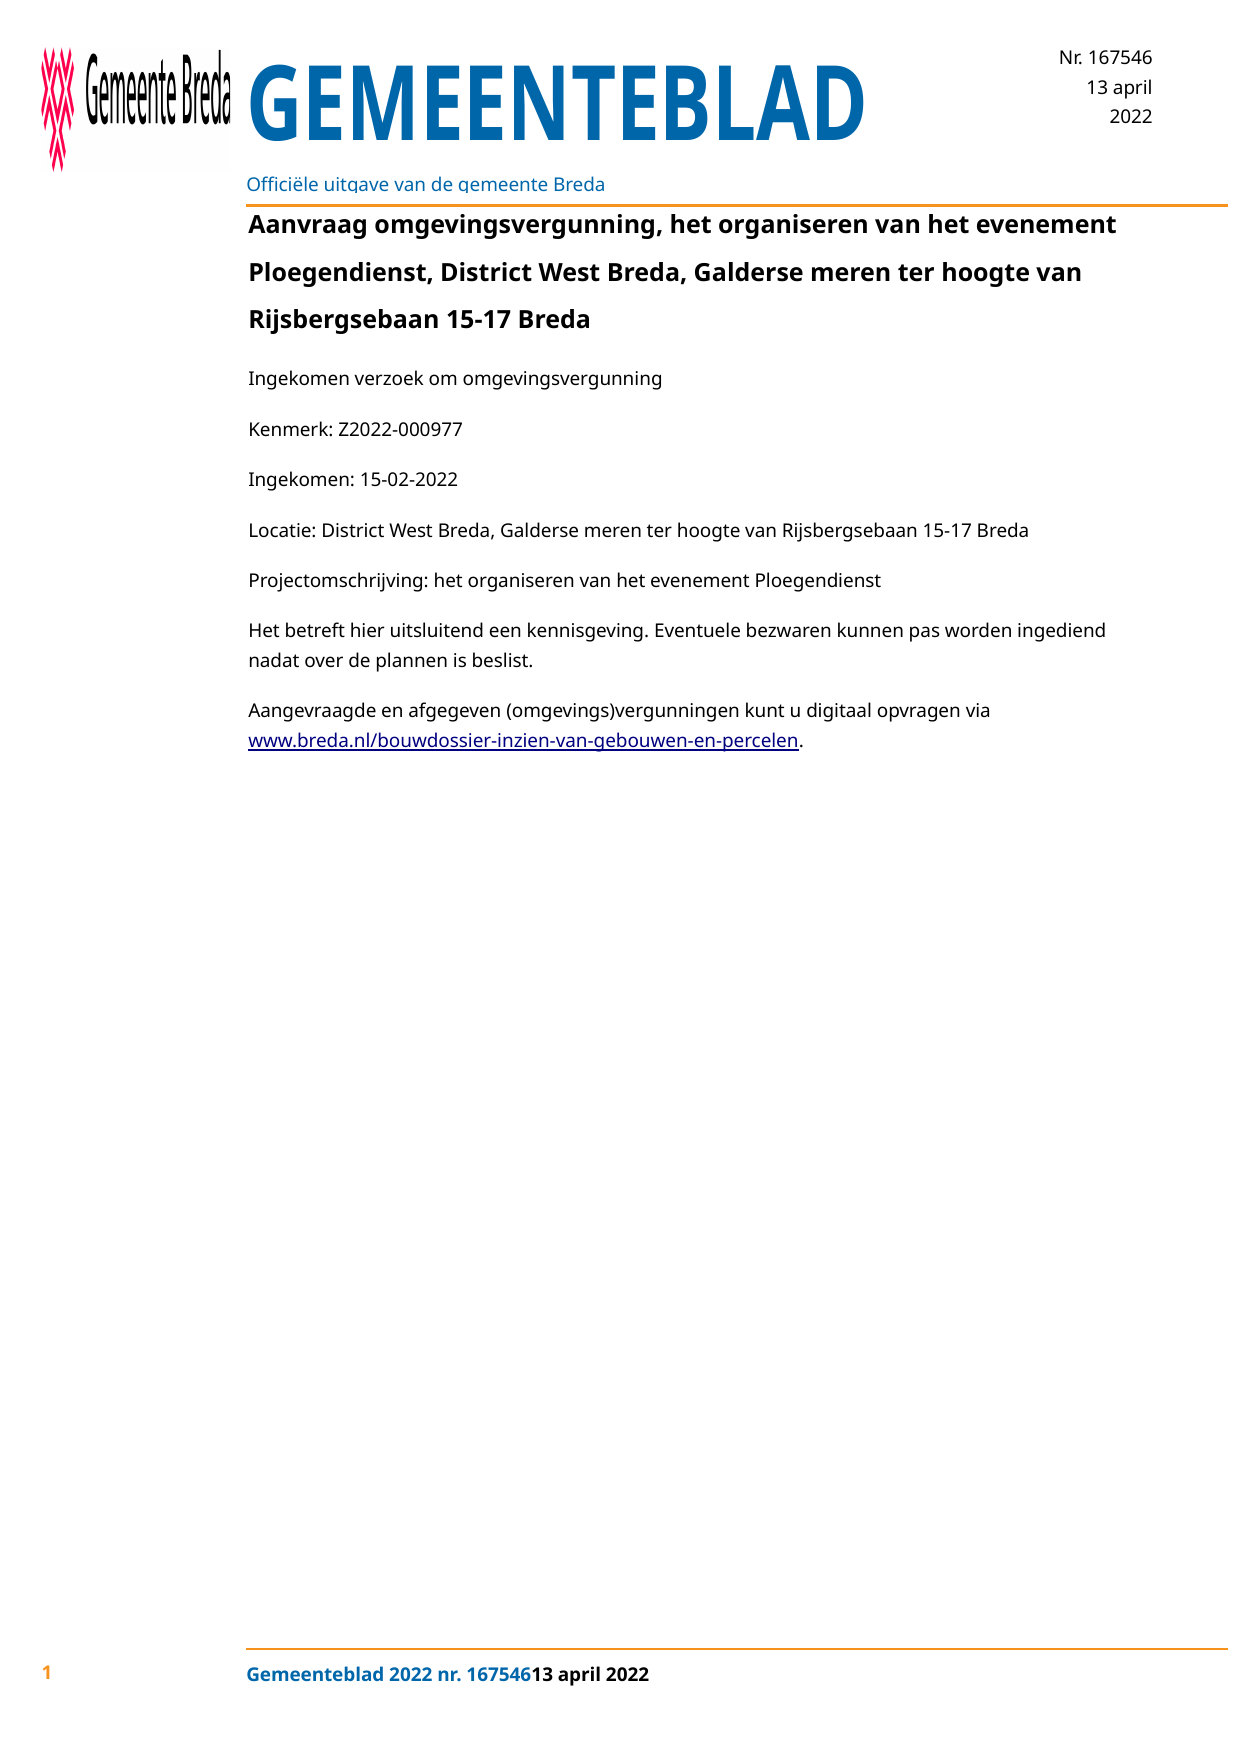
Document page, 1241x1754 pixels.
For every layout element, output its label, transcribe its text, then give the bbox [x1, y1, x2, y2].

text Ingekomen verzoek om omgevingsvergunning [248, 366, 1152, 391]
text Kenmerk: Z2022-000977 [248, 416, 1152, 442]
text Aangevraagde en afgegeven (omgevings)vergunningen kunt u digitaal opvragen via www.breda.nl/bouwdossier-inzien-van-gebouwen-en-percelen. [248, 698, 1152, 753]
text Aanvraag omgevingsvergunning, het organiseren van het evenement Ploegendienst, District West Breda, Galderse meren ter hoogte van Rijsbergsebaan 15-17 Breda [248, 207, 1152, 336]
text Locatie: District West Breda, Galderse meren ter hoogte van Rijsbergsebaan 15-17 Breda [248, 517, 1152, 542]
text Ingekomen: 15-02-2022 [248, 466, 1152, 492]
picture [41, 47, 231, 172]
text Het betreft hier uitsluitend een kennisgeving. Eventuele bezwaren kunnen pas worden ingediend nadat over de plannen is beslist. [248, 618, 1152, 673]
text Projectomschrijving: het organiseren van het evenement Ploegendienst [248, 567, 1152, 593]
